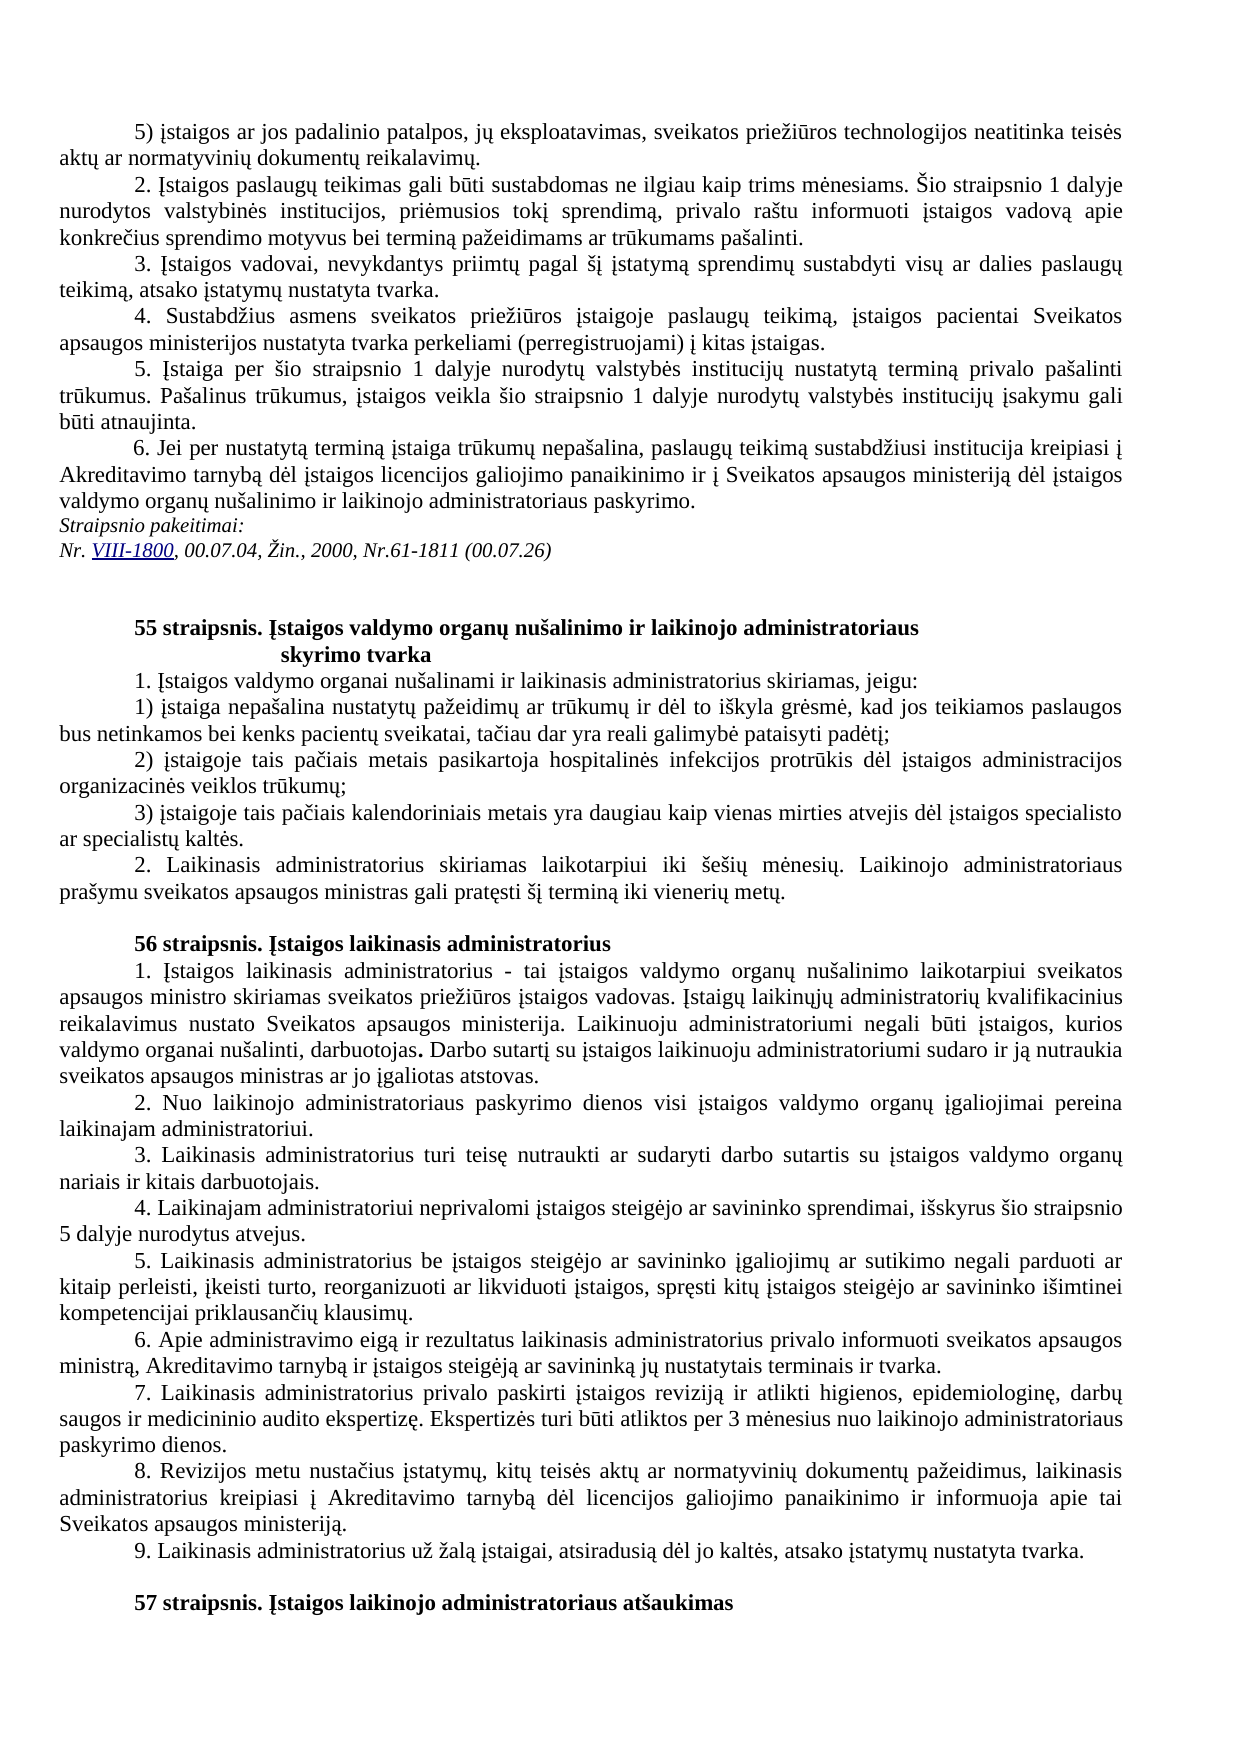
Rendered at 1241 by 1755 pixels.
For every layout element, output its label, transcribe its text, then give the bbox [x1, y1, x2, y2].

text 1) įstaiga nepašalina nustatytų pažeidimų ar trūkumų ir dėl to iškyla grėsmė, kad jos teikiamos paslaugos bus netinkamos bei kenks pacientų sveikatai, tačiau dar yra reali galimybė pataisyti padėtį; [59, 693, 1124, 746]
text 2. Laikinasis administratorius skiriamas laikotarpiui iki šešių mėnesių. Laikinojo administratoriaus prašymu sveikatos apsaugos ministras gali pratęsti šį terminą iki vienerių metų. [59, 851, 1124, 904]
text Nr. VIII-1800, 00.07.04, Žin., 2000, Nr.61-1811 (00.07.26) [59, 537, 1122, 562]
text 2) įstaigoje tais pačiais metais pasikartoja hospitalinės infekcijos protrūkis dėl įstaigos administracijos organizacinės veiklos trūkumų; [59, 746, 1124, 799]
text 1. Įstaigos valdymo organai nušalinami ir laikinasis administratorius skiriamas, jeigu: [59, 667, 1124, 693]
text 4. Laikinajam administratoriui neprivalomi įstaigos steigėjo ar savininko sprendimai, išskyrus šio straipsnio 5 dalyje nurodytus atvejus. [59, 1194, 1124, 1247]
text 7. Laikinasis administratorius privalo paskirti įstaigos reviziją ir atlikti higienos, epidemiologinę, darbų saugos ir medicininio audito ekspertizę. Ekspertizės turi būti atliktos per 3 mėnesius nuo laikinojo administratoriaus paskyrimo dienos. [59, 1378, 1124, 1458]
text 57 straipsnis. Įstaigos laikinojo administratoriaus atšaukimas [59, 1589, 1124, 1616]
text 56 straipsnis. Įstaigos laikinasis administratorius [59, 931, 1124, 957]
text Straipsnio pakeitimai: [59, 513, 1122, 537]
text 3. Laikinasis administratorius turi teisę nutraukti ar sudaryti darbo sutartis su įstaigos valdymo organų nariais ir kitais darbuotojais. [59, 1141, 1124, 1194]
text 55 straipsnis. Įstaigos valdymo organų nušalinimo ir laikinojo administratoriaus [134, 614, 1124, 641]
text 6. Apie administravimo eigą ir rezultatus laikinasis administratorius privalo informuoti sveikatos apsaugos ministrą, Akreditavimo tarnybą ir įstaigos steigėją ar savininką jų nustatytais terminais ir tvarka. [59, 1326, 1124, 1378]
text 3) įstaigoje tais pačiais kalendoriniais metais yra daugiau kaip vienas mirties atvejis dėl įstaigos specialisto ar specialistų kaltės. [59, 799, 1124, 851]
text 8. Revizijos metu nustačius įstatymų, kitų teisės aktų ar normatyvinių dokumentų pažeidimus, laikinasis administratorius kreipiasi į Akreditavimo tarnybą dėl licencijos galiojimo panaikinimo ir informuoja apie tai Sveikatos apsaugos ministeriją. [59, 1458, 1124, 1537]
text 1. Įstaigos laikinasis administratorius - tai įstaigos valdymo organų nušalinimo laikotarpiui sveikatos apsaugos ministro skiriamas sveikatos priežiūros įstaigos vadovas. Įstaigų laikinųjų administratorių kvalifikacinius reikalavimus nustato Sveikatos apsaugos ministerija. Laikinuoju administratoriumi negali būti įstaigos, kurios valdymo organai nušalinti, darbuotojas. Darbo sutartį su įstaigos laikinuoju administratoriumi sudaro ir ją nutraukia sveikatos apsaugos ministras ar jo įgaliotas atstovas. [59, 957, 1124, 1089]
text skyrimo tvarka [281, 641, 1124, 667]
text 2. Nuo laikinojo administratoriaus paskyrimo dienos visi įstaigos valdymo organų įgaliojimai pereina laikinajam administratoriui. [59, 1089, 1124, 1141]
text 5. Įstaiga per šio straipsnio 1 dalyje nurodytų valstybės institucijų nustatytą terminą privalo pašalinti trūkumus. Pašalinus trūkumus, įstaigos veikla šio straipsnio 1 dalyje nurodytų valstybės institucijų įsakymu gali būti atnaujinta. [59, 355, 1124, 434]
text 2. Įstaigos paslaugų teikimas gali būti sustabdomas ne ilgiau kaip trims mėnesiams. Šio straipsnio 1 dalyje nurodytos valstybinės institucijos, priėmusios tokį sprendimą, privalo raštu informuoti įstaigos vadovą apie konkrečius sprendimo motyvus bei terminą pažeidimams ar trūkumams pašalinti. [59, 171, 1124, 250]
text 3. Įstaigos vadovai, nevykdantys priimtų pagal šį įstatymą sprendimų sustabdyti visų ar dalies paslaugų teikimą, atsako įstatymų nustatyta tvarka. [59, 250, 1124, 303]
text 9. Laikinasis administratorius už žalą įstaigai, atsiradusią dėl jo kaltės, atsako įstatymų nustatyta tvarka. [59, 1537, 1124, 1563]
text 5. Laikinasis administratorius be įstaigos steigėjo ar savininko įgaliojimų ar sutikimo negali parduoti ar kitaip perleisti, įkeisti turto, reorganizuoti ar likviduoti įstaigos, spręsti kitų įstaigos steigėjo ar savininko išimtinei kompetencijai priklausančių klausimų. [59, 1247, 1124, 1326]
text 4. Sustabdžius asmens sveikatos priežiūros įstaigoje paslaugų teikimą, įstaigos pacientai Sveikatos apsaugos ministerijos nustatyta tvarka perkeliami (perregistruojami) į kitas įstaigas. [59, 303, 1124, 355]
text 5) įstaigos ar jos padalinio patalpos, jų eksploatavimas, sveikatos priežiūros technologijos neatitinka teisės aktų ar normatyvinių dokumentų reikalavimų. [59, 118, 1124, 171]
text 6. Jei per nustatytą terminą įstaiga trūkumų nepašalina, paslaugų teikimą sustabdžiusi institucija kreipiasi į Akreditavimo tarnybą dėl įstaigos licencijos galiojimo panaikinimo ir į Sveikatos apsaugos ministeriją dėl įstaigos valdymo organų nušalinimo ir laikinojo administratoriaus paskyrimo. [59, 434, 1124, 513]
